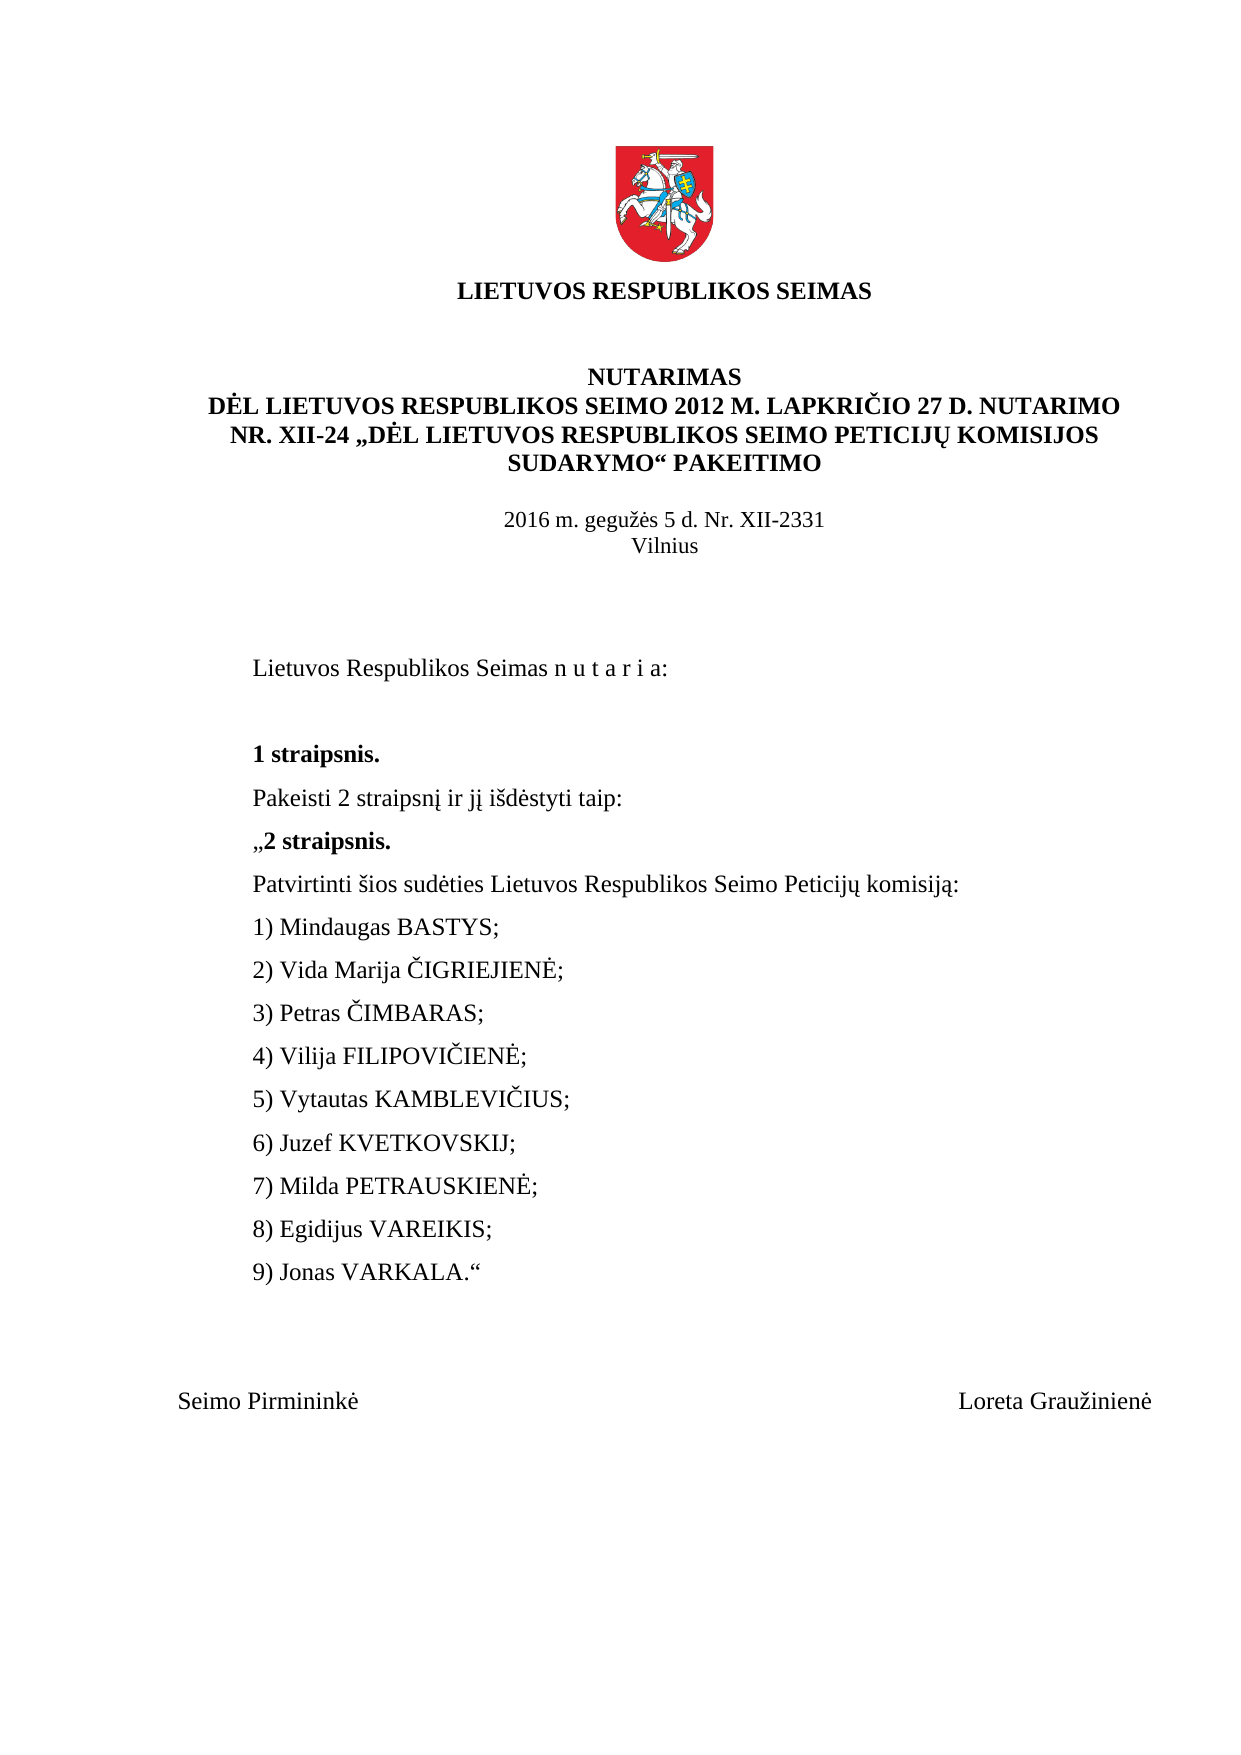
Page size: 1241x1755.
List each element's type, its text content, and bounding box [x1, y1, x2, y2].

text Pakeisti 2 straipsnį ir jį išdėstyti taip: [177, 783, 1152, 811]
text 2) Vida Marija ČIGRIEJIENĖ; [177, 955, 1152, 984]
text Seimo Pirmininkė Loreta Graužinienė [177, 1386, 1152, 1415]
text 4) Vilija FILIPOVIČIENĖ; [177, 1041, 1152, 1070]
text Patvirtinti šios sudėties Lietuvos Respublikos Seimo Peticijų komisiją: [177, 869, 1152, 898]
text „2 straipsnis. [177, 826, 1152, 854]
text 7) Milda PETRAUSKIENĖ; [177, 1171, 1152, 1199]
text DĖL LIETUVOS RESPUBLIKOS SEIMO 2012 M. LAPKRIČIO 27 D. NUTARIMO NR. XII-24 „DĖL LIETUVOS RESPUBLIKOS SEIMO PETICIJŲ KOMISIJOS SUDARYMO“ PAKEITIMO [177, 391, 1152, 477]
text 8) Egidijus VAREIKIS; [177, 1214, 1152, 1243]
text 1 straipsnis. [177, 739, 1152, 768]
text 6) Juzef KVETKOVSKIJ; [177, 1128, 1152, 1156]
text Vilnius [177, 532, 1152, 559]
text 1) Mindaugas BASTYS; [177, 912, 1152, 941]
text 5) Vytautas KAMBLEVIČIUS; [177, 1084, 1152, 1113]
text 9) Jonas VARKALA.“ [177, 1257, 1152, 1286]
text Lietuvos Respublikos Seimas n u t a r i a: [177, 653, 1152, 682]
text 2016 m. gegužės 5 d. Nr. XII-2331 [177, 506, 1152, 532]
text LIETUVOS RESPUBLIKOS SEIMAS [177, 276, 1152, 305]
text NUTARIMAS [177, 362, 1152, 391]
text 3) Petras ČIMBARAS; [177, 998, 1152, 1027]
